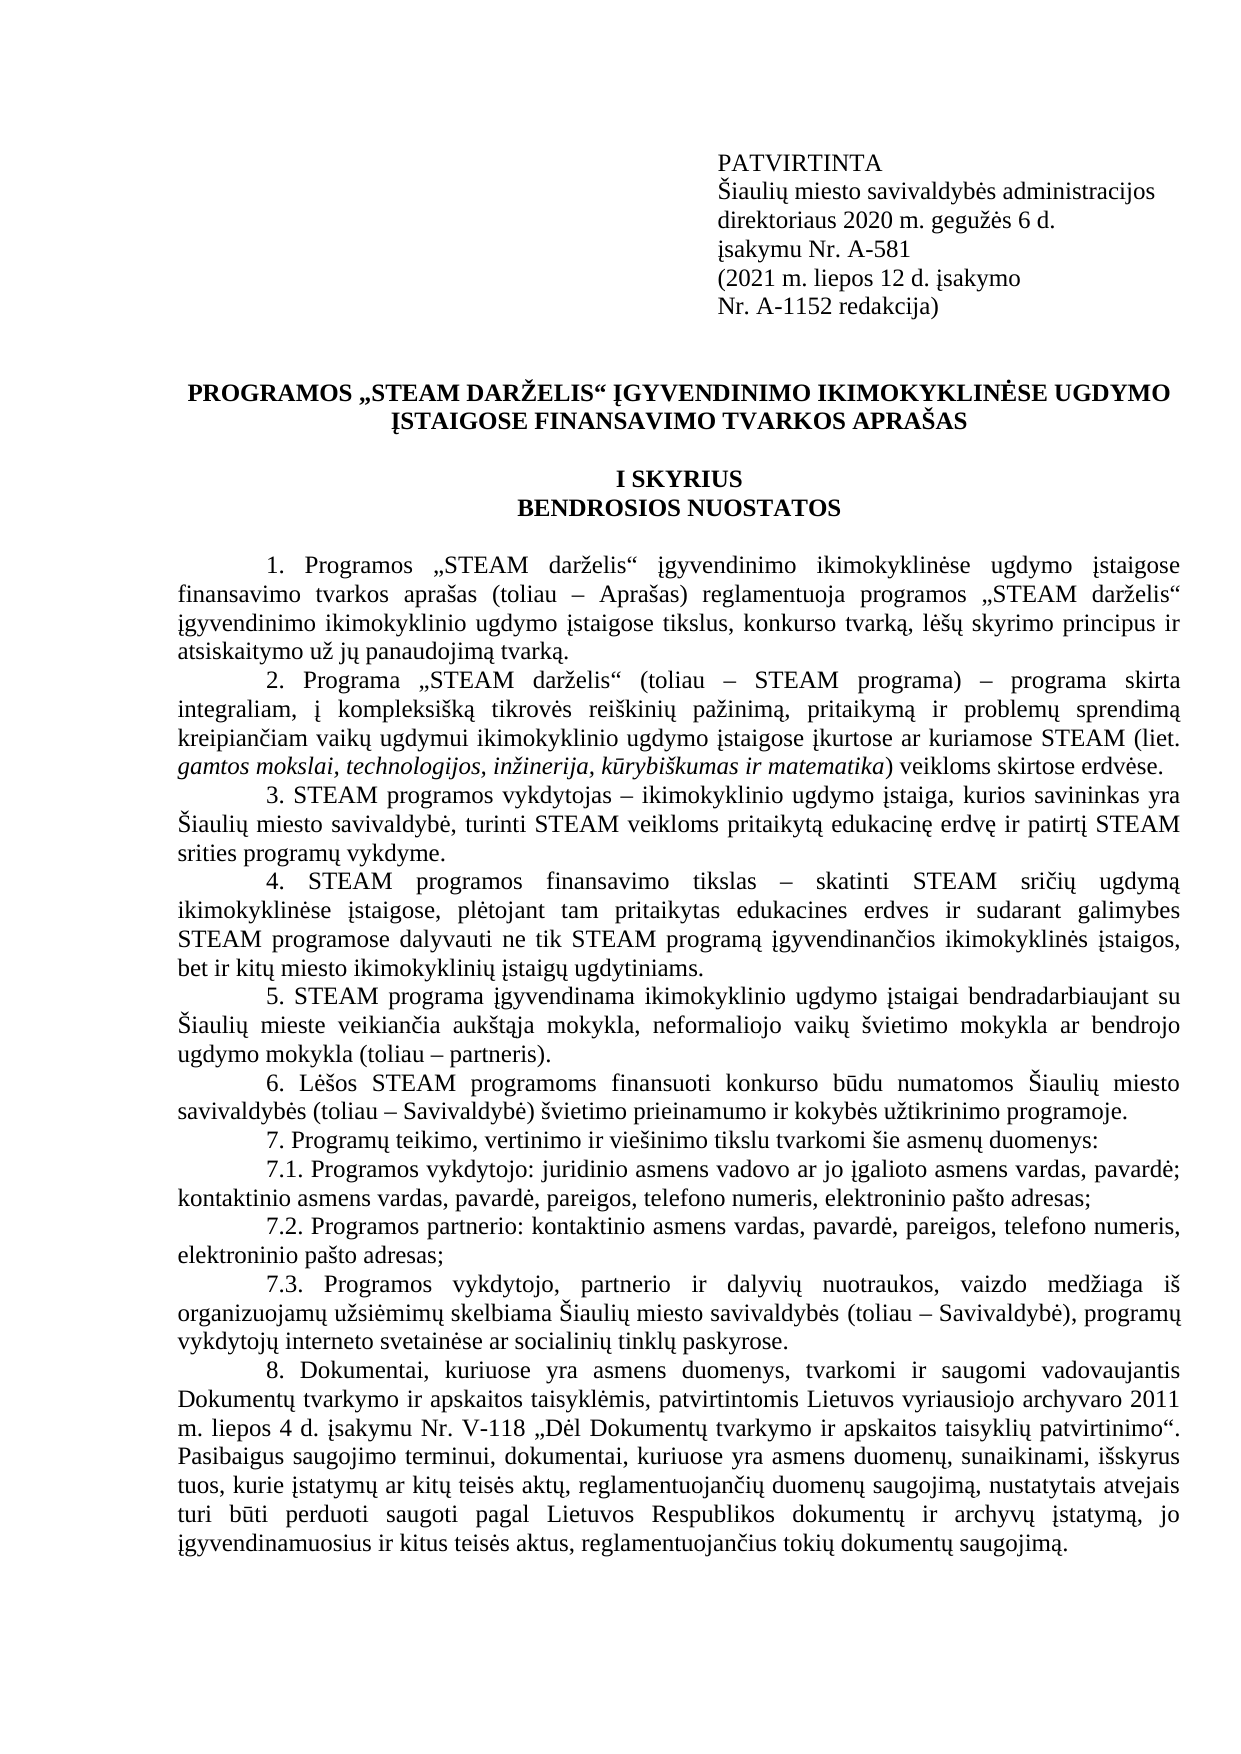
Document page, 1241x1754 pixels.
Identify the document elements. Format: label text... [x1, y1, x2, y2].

text 7.3. Programos vykdytojo, partnerio ir dalyvių nuotraukos, vaizdo medžiaga iš organizuojamų užsiėmimų skelbiama Šiaulių miesto savivaldybės (toliau – Savivaldybė), programų vykdytojų interneto svetainėse ar socialinių tinklų paskyrose. [177, 1269, 1181, 1355]
text 3. STEAM programos vykdytojas – ikimokyklinio ugdymo įstaiga, kurios savininkas yra Šiaulių miesto savivaldybė, turinti STEAM veikloms pritaikytą edukacinę erdvę ir patirtį STEAM srities programų vykdyme. [177, 780, 1181, 866]
text Šiaulių miesto savivaldybės administracijos [717, 176, 1181, 205]
text 6. Lėšos STEAM programoms finansuoti konkurso būdu numatomos Šiaulių miesto savivaldybės (toliau – Savivaldybė) švietimo prieinamumo ir kokybės užtikrinimo programoje. [177, 1068, 1181, 1125]
text Nr. A-1152 redakcija) [717, 291, 1181, 320]
text BENDROSIOS NUOSTATOS [177, 493, 1181, 521]
text 7.1. Programos vykdytojo: juridinio asmens vadovo ar jo įgalioto asmens vardas, pavardė; kontaktinio asmens vardas, pavardė, pareigos, telefono numeris, elektroninio pašto adresas; [177, 1154, 1181, 1211]
text I SKYRIUS [177, 464, 1181, 493]
text 2. Programa „STEAM darželis“ (toliau – STEAM programa) – programa skirta integraliam, į kompleksišką tikrovės reiškinių pažinimą, pritaikymą ir problemų sprendimą kreipiančiam vaikų ugdymui ikimokyklinio ugdymo įstaigose įkurtose ar kuriamose STEAM (liet. gamtos mokslai, technologijos, inžinerija, kūrybiškumas ir matematika) veikloms skirtose erdvėse. [177, 665, 1181, 780]
text 1. Programos „STEAM darželis“ įgyvendinimo ikimokyklinėse ugdymo įstaigose finansavimo tvarkos aprašas (toliau – Aprašas) reglamentuoja programos „STEAM darželis“ įgyvendinimo ikimokyklinio ugdymo įstaigose tikslus, konkurso tvarką, lėšų skyrimo principus ir atsiskaitymo už jų panaudojimą tvarką. [177, 550, 1181, 665]
text įsakymu Nr. A-581 [717, 234, 1181, 263]
text 7.2. Programos partnerio: kontaktinio asmens vardas, pavardė, pareigos, telefono numeris, elektroninio pašto adresas; [177, 1211, 1181, 1269]
text 4. STEAM programos finansavimo tikslas – skatinti STEAM sričių ugdymą ikimokyklinėse įstaigose, plėtojant tam pritaikytas edukacines erdves ir sudarant galimybes STEAM programose dalyvauti ne tik STEAM programą įgyvendinančios ikimokyklinės įstaigos, bet ir kitų miesto ikimokyklinių įstaigų ugdytiniams. [177, 866, 1181, 981]
text PATVIRTINTA [717, 148, 1181, 176]
text PROGRAMOS „STEAM DARŽELIS“ ĮGYVENDINIMO IKIMOKYKLINĖSE UGDYMO ĮSTAIGOSE FINANSAVIMO TVARKOS APRAŠAS [177, 378, 1181, 435]
text 7. Programų teikimo, vertinimo ir viešinimo tikslu tvarkomi šie asmenų duomenys: [177, 1125, 1181, 1154]
text (2021 m. liepos 12 d. įsakymo [717, 263, 1181, 291]
text direktoriaus 2020 m. gegužės 6 d. [717, 205, 1181, 234]
text 5. STEAM programa įgyvendinama ikimokyklinio ugdymo įstaigai bendradarbiaujant su Šiaulių mieste veikiančia aukštąja mokykla, neformaliojo vaikų švietimo mokykla ar bendrojo ugdymo mokykla (toliau – partneris). [177, 981, 1181, 1068]
text 8. Dokumentai, kuriuose yra asmens duomenys, tvarkomi ir saugomi vadovaujantis Dokumentų tvarkymo ir apskaitos taisyklėmis, patvirtintomis Lietuvos vyriausiojo archyvaro 2011 m. liepos 4 d. įsakymu Nr. V-118 „Dėl Dokumentų tvarkymo ir apskaitos taisyklių patvirtinimo“. Pasibaigus saugojimo terminui, dokumentai, kuriuose yra asmens duomenų, sunaikinami, išskyrus tuos, kurie įstatymų ar kitų teisės aktų, reglamentuojančių duomenų saugojimą, nustatytais atvejais turi būti perduoti saugoti pagal Lietuvos Respublikos dokumentų ir archyvų įstatymą, jo įgyvendinamuosius ir kitus teisės aktus, reglamentuojančius tokių dokumentų saugojimą. [177, 1355, 1181, 1556]
